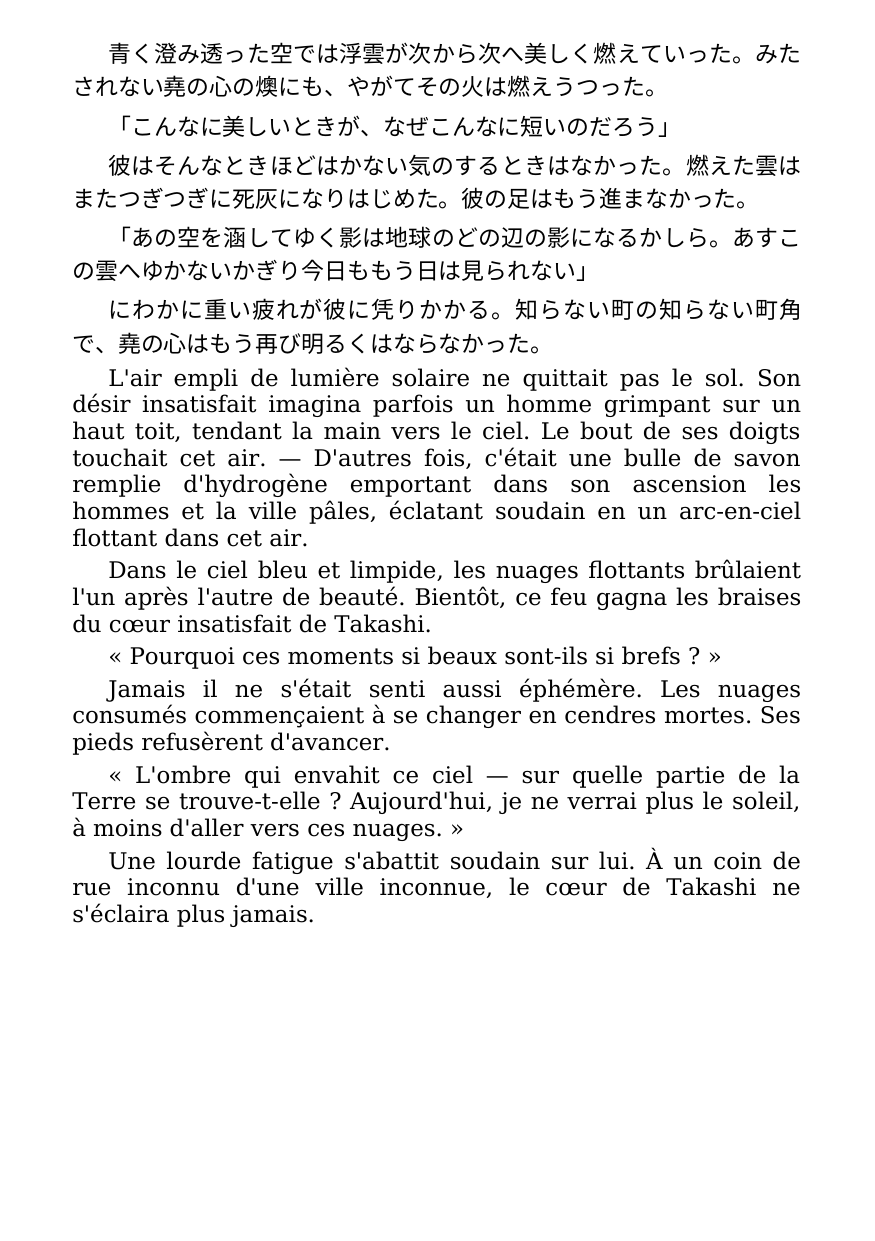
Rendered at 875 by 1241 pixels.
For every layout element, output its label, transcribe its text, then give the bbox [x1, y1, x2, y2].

text Jamais il ne s'était senti aussi éphémère. Les nuages consumés commençaient à se changer en cendres mortes. Ses pieds refusèrent d'avancer. [72, 676, 802, 756]
text « L'ombre qui envahit ce ciel — sur quelle partie de la Terre se trouve-t-elle ? Aujourd'hui, je ne verrai plus le soleil, à moins d'aller vers ces nuages. » [72, 762, 802, 842]
text « Pourquoi ces moments si beaux sont-ils si brefs ? » [72, 643, 802, 670]
text Une lourde fatigue s'abattit soudain sur lui. À un coin de rue inconnu d'une ville inconnue, le cœur de Takashi ne s'éclaira plus jamais. [72, 848, 802, 928]
text 青く澄み透った空では浮雲が次から次へ美しく燃えていった。みたされない堯の心の燠にも、やがてその火は燃えうつった。 [72, 36, 802, 102]
text 「あの空を涵してゆく影は地球のどの辺の影になるかしら。あすこの雲へゆかないかぎり今日ももう日は見られない」 [72, 220, 802, 286]
text Dans le ciel bleu et limpide, les nuages flottants brûlaient l'un après l'autre de beauté. Bientôt, ce feu gagna les braises du cœur insatisfait de Takashi. [72, 557, 802, 637]
text L'air empli de lumière solaire ne quittait pas le sol. Son désir insatisfait imagina parfois un homme grimpant sur un haut toit, tendant la main vers le ciel. Le bout de ses doigts touchait cet air. — D'autres fois, c'était une bulle de savon remplie d'hydrogène emportant dans son ascension les hommes et la ville pâles, éclatant soudain en un arc-en-ciel flottant dans cet air. [72, 365, 802, 551]
text 「こんなに美しいときが、なぜこんなに短いのだろう」 [72, 108, 802, 142]
text にわかに重い疲れが彼に凭りかかる。知らない町の知らない町角で、堯の心はもう再び明るくはならなかった。 [72, 292, 802, 359]
text 彼はそんなときほどはかない気のするときはなかった。燃えた雲はまたつぎつぎに死灰になりはじめた。彼の足はもう進まなかった。 [72, 148, 802, 214]
